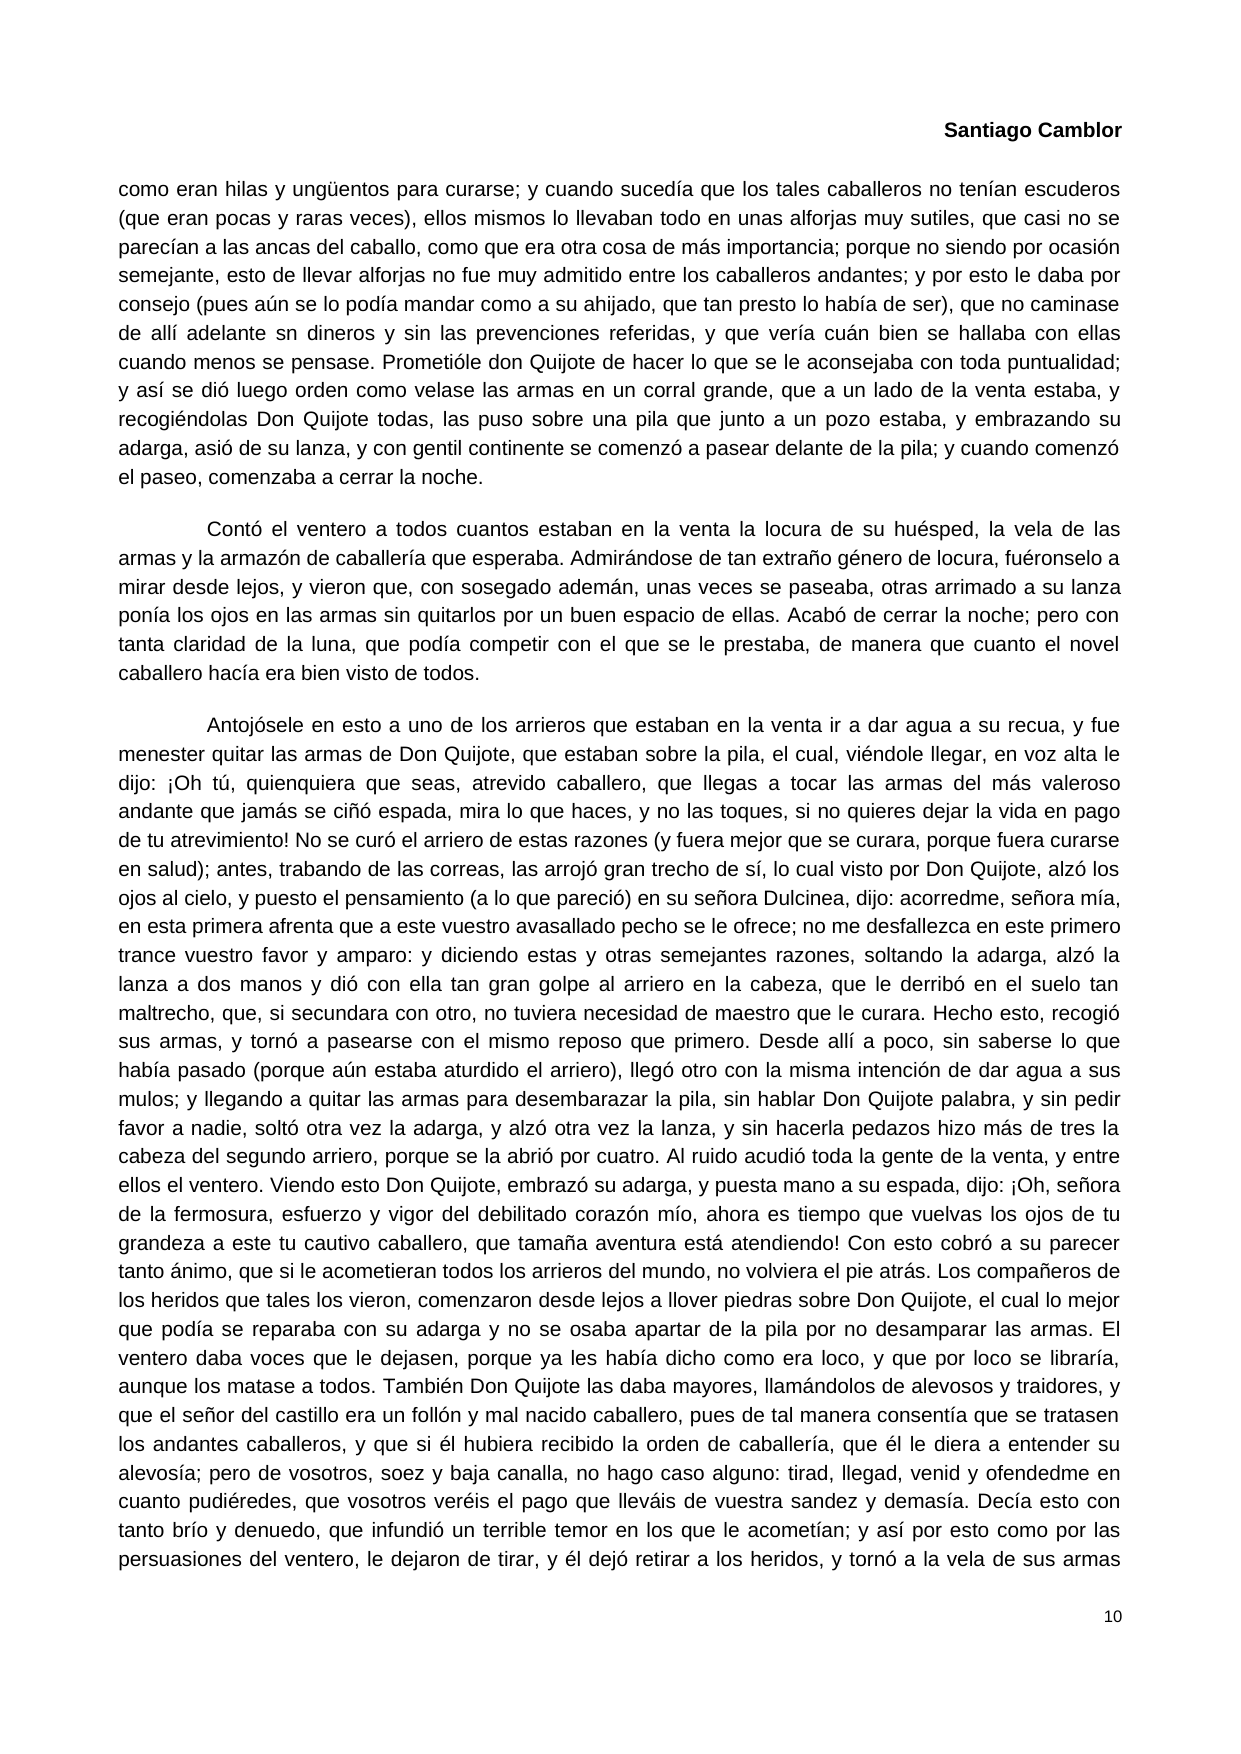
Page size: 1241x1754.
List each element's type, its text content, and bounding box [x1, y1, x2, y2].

text Contó el ventero a todos cuantos estaban en la venta la locura de su huésped, la vela de las armas y la armazón de caballería que esperaba. Admirándose de tan extraño género de locura, fuéronselo a mirar desde lejos, y vieron que, con sosegado ademán, unas veces se paseaba, otras arrimado a su lanza ponía los ojos en las armas sin quitarlos por un buen espacio de ellas. Acabó de cerrar la noche; pero con tanta claridad de la luna, que podía competir con el que se le prestaba, de manera que cuanto el novel caballero hacía era bien visto de todos. [118, 517, 1122, 685]
text como eran hilas y ungüentos para curarse; y cuando sucedía que los tales caballeros no tenían escuderos (que eran pocas y raras veces), ellos mismos lo llevaban todo en unas alforjas muy sutiles, que casi no se parecían a las ancas del caballo, como que era otra cosa de más importancia; porque no siendo por ocasión semejante, esto de llevar alforjas no fue muy admitido entre los caballeros andantes; y por esto le daba por consejo (pues aún se lo podía mandar como a su ahijado, que tan presto lo había de ser), que no caminase de allí adelante sn dineros y sin las prevenciones referidas, y que vería cuán bien se hallaba con ellas cuando menos se pensase. Prometióle don Quijote de hacer lo que se le aconsejaba con toda puntualidad; y así se dió luego orden como velase las armas en un corral grande, que a un lado de la venta estaba, y recogiéndolas Don Quijote todas, las puso sobre una pila que junto a un pozo estaba, y embrazando su adarga, asió de su lanza, y con gentil continente se comenzó a pasear delante de la pila; y cuando comenzó el paseo, comenzaba a cerrar la noche. [118, 177, 1122, 488]
text Antojósele en esto a uno de los arrieros que estaban en la venta ir a dar agua a su recua, y fue menester quitar las armas de Don Quijote, que estaban sobre la pila, el cual, viéndole llegar, en voz alta le dijo: ¡Oh tú, quienquiera que seas, atrevido caballero, que llegas a tocar las armas del más valeroso andante que jamás se ciñó espada, mira lo que haces, y no las toques, si no quieres dejar la vida en pago de tu atrevimiento! No se curó el arriero de estas razones (y fuera mejor que se curara, porque fuera curarse en salud); antes, trabando de las correas, las arrojó gran trecho de sí, lo cual visto por Don Quijote, alzó los ojos al cielo, y puesto el pensamiento (a lo que pareció) en su señora Dulcinea, dijo: acorredme, señora mía, en esta primera afrenta que a este vuestro avasallado pecho se le ofrece; no me desfallezca en este primero trance vuestro favor y amparo: y diciendo estas y otras semejantes razones, soltando la adarga, alzó la lanza a dos manos y dió con ella tan gran golpe al arriero en la cabeza, que le derribó en el suelo tan maltrecho, que, si secundara con otro, no tuviera necesidad de maestro que le curara. Hecho esto, recogió sus armas, y tornó a pasearse con el mismo reposo que primero. Desde allí a poco, sin saberse lo que había pasado (porque aún estaba aturdido el arriero), llegó otro con la misma intención de dar agua a sus mulos; y llegando a quitar las armas para desembarazar la pila, sin hablar Don Quijote palabra, y sin pedir favor a nadie, soltó otra vez la adarga, y alzó otra vez la lanza, y sin hacerla pedazos hizo más de tres la cabeza del segundo arriero, porque se la abrió por cuatro. Al ruido acudió toda la gente de la venta, y entre ellos el ventero. Viendo esto Don Quijote, embrazó su adarga, y puesta mano a su espada, dijo: ¡Oh, señora de la fermosura, esfuerzo y vigor del debilitado corazón mío, ahora es tiempo que vuelvas los ojos de tu grandeza a este tu cautivo caballero, que tamaña aventura está atendiendo! Con esto cobró a su parecer tanto ánimo, que si le acometieran todos los arrieros del mundo, no volviera el pie atrás. Los compañeros de los heridos que tales los vieron, comenzaron desde lejos a llover piedras sobre Don Quijote, el cual lo mejor que podía se reparaba con su adarga y no se osaba apartar de la pila por no desamparar las armas. El ventero daba voces que le dejasen, porque ya les había dicho como era loco, y que por loco se libraría, aunque los matase a todos. También Don Quijote las daba mayores, llamándolos de alevosos y traidores, y que el señor del castillo era un follón y mal nacido caballero, pues de tal manera consentía que se tratasen los andantes caballeros, y que si él hubiera recibido la orden de caballería, que él le diera a entender su alevosía; pero de vosotros, soez y baja canalla, no hago caso alguno: tirad, llegad, venid y ofendedme en cuanto pudiéredes, que vosotros veréis el pago que lleváis de vuestra sandez y demasía. Decía esto con tanto brío y denuedo, que infundió un terrible temor en los que le acometían; y así por esto como por las persuasiones del ventero, le dejaron de tirar, y él dejó retirar a los heridos, y tornó a la vela de sus armas [118, 713, 1122, 1571]
